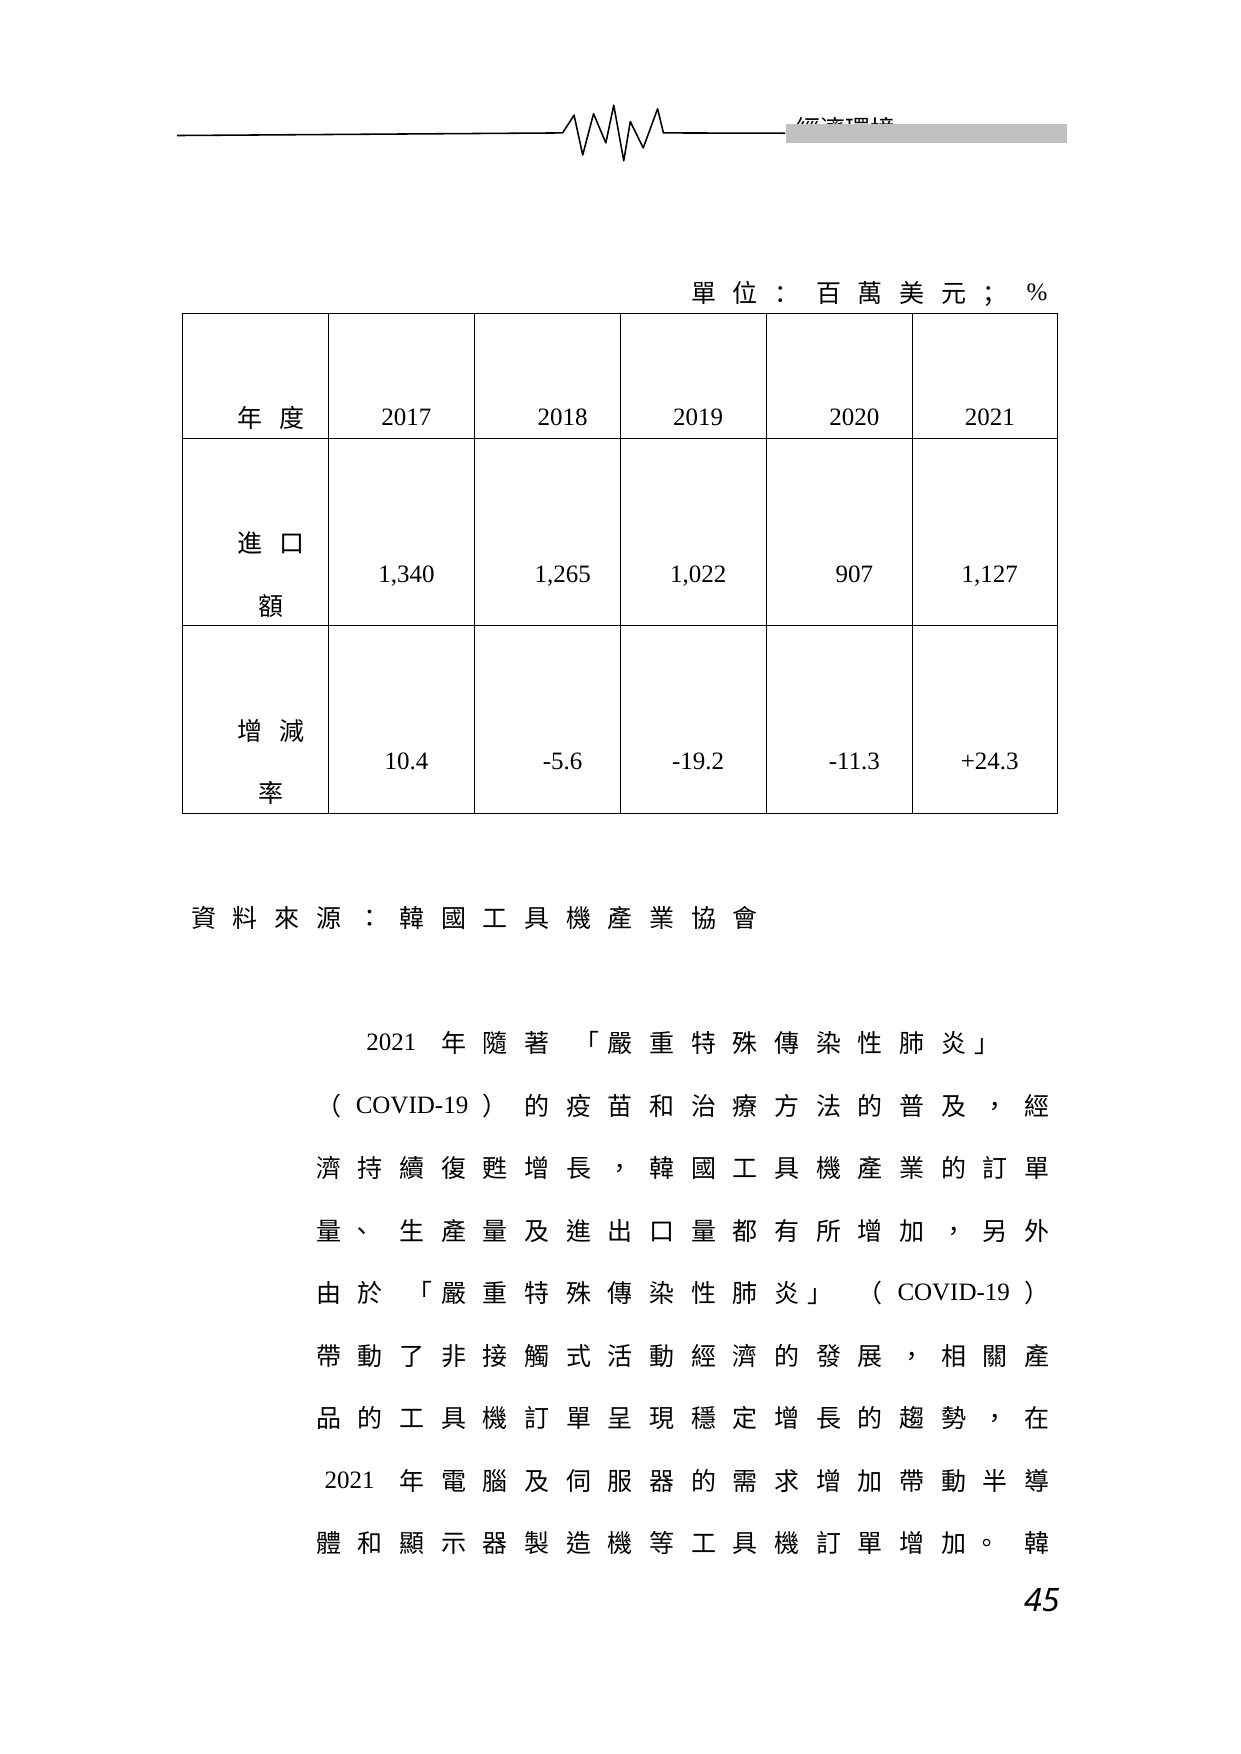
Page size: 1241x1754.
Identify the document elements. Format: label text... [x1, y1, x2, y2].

table_cell +24.3 [913, 626, 1057, 813]
table_header 2019 [621, 314, 766, 438]
text 資料來源：韓國工具機產業協會 [183, 875, 1058, 938]
table_header 2021 [913, 314, 1057, 438]
table_cell 1,127 [913, 439, 1057, 625]
table_cell 增減率 [183, 626, 328, 813]
table_cell 1,340 [329, 439, 474, 625]
table_cell -5.6 [475, 626, 620, 813]
table_cell 1,022 [621, 439, 766, 625]
table_header 2018 [475, 314, 620, 438]
table_cell 1,265 [475, 439, 620, 625]
table_cell 10.4 [329, 626, 474, 813]
table_cell -11.3 [767, 626, 912, 813]
table_cell -19.2 [621, 626, 766, 813]
table_header 年度 [183, 314, 328, 438]
table_cell 907 [767, 439, 912, 625]
table_cell 進口額 [183, 439, 328, 625]
table_header 2020 [767, 314, 912, 438]
text 單位：百萬美元；% [183, 250, 1058, 313]
text 2021年隨著「嚴重特殊傳染性肺炎」（COVID-19）的疫苗和治療方法的普及，經濟持續復甦增長，韓國工具機產業的訂單量、生產量及進出口量都有所增加，另外由於「嚴重特殊傳染性肺炎」（COVID-19）帶動了非接觸式活動經濟的發展，相關產品的工具機訂單呈現穩定增長的趨勢，在2021年電腦及伺服器的需求增加帶動半導體和顯示器製造機等工具機訂單增加。韓 [281, 1000, 1058, 1563]
table_header 2017 [329, 314, 474, 438]
